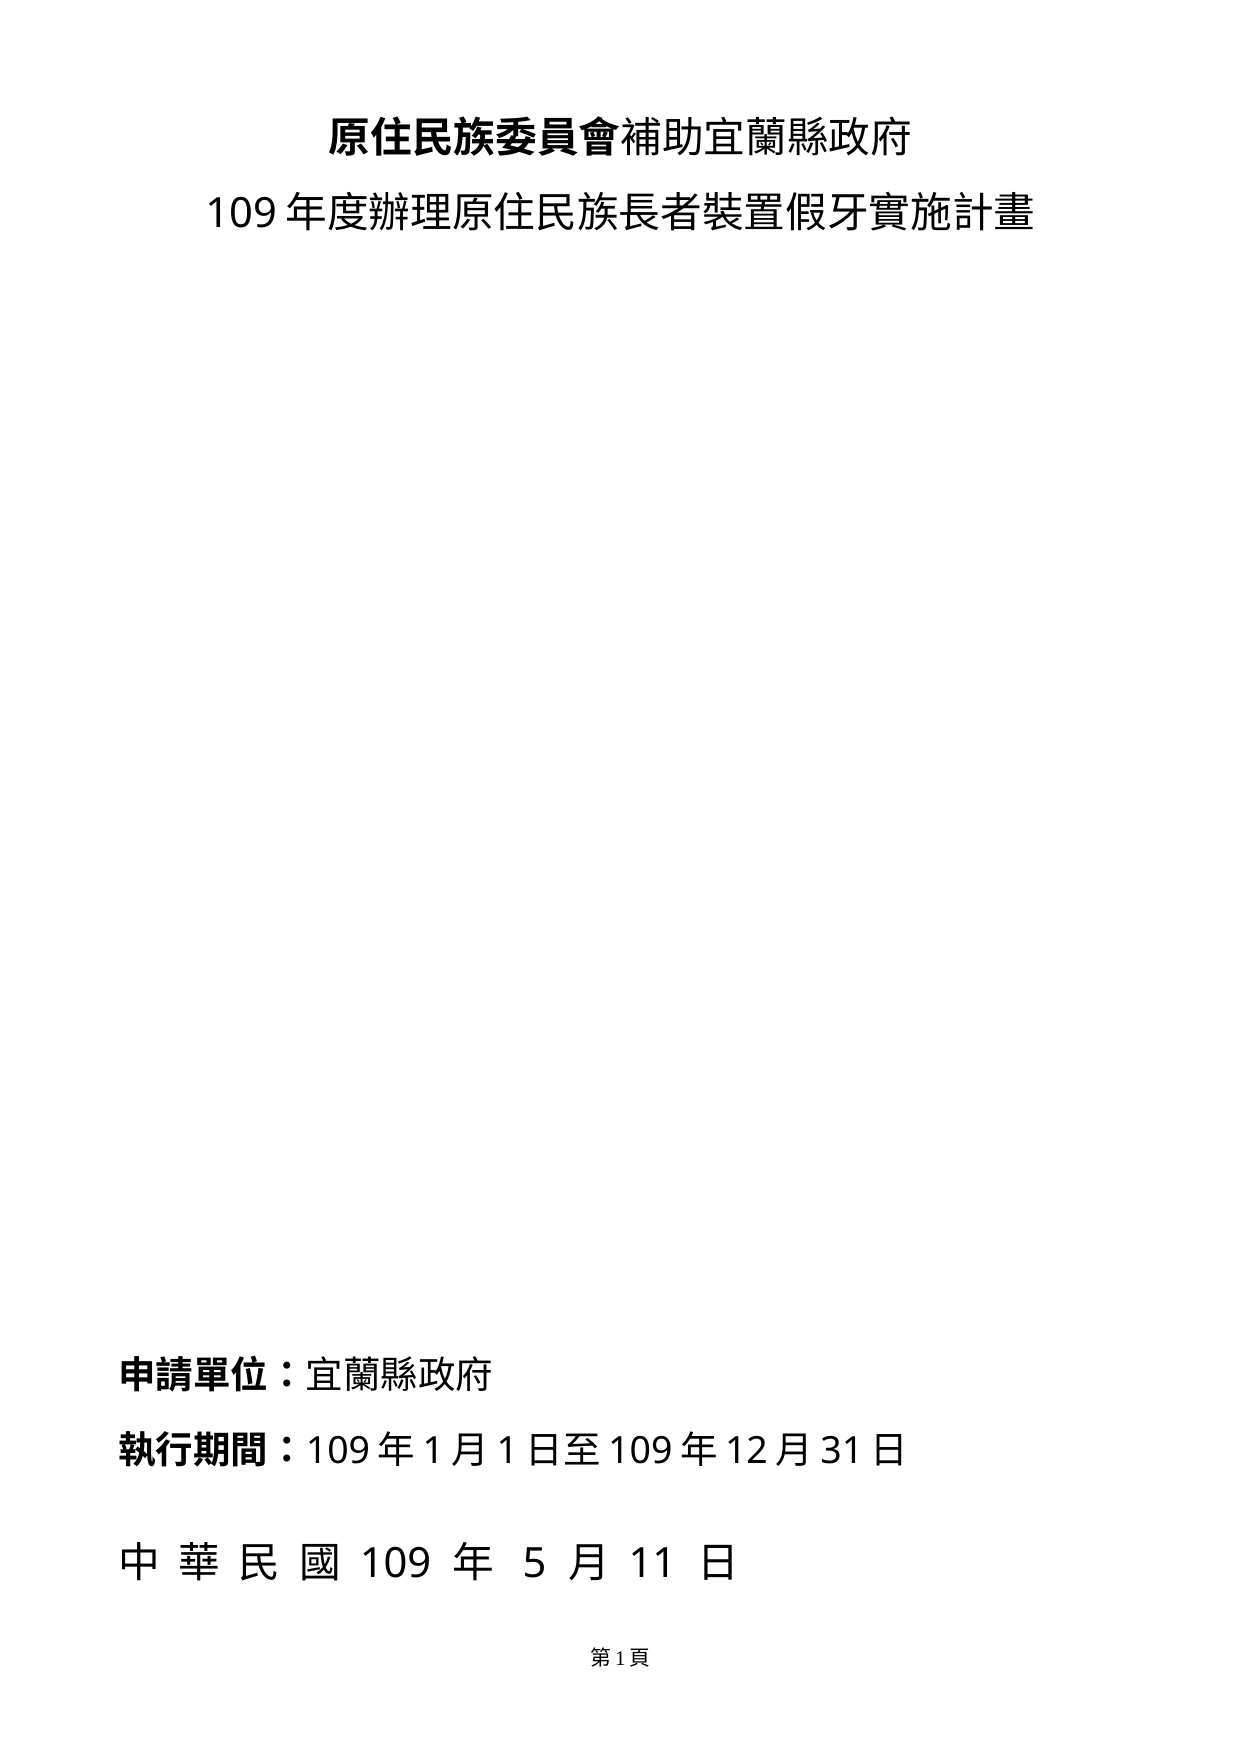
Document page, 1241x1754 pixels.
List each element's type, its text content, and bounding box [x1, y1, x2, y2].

text 原住民族委員會補助宜蘭縣政府 [118, 97, 1122, 172]
text 中 華 民 國 109 年 5 月 11 日 [118, 1522, 1122, 1597]
text 109年度辦理原住民族長者裝置假牙實施計畫 [118, 172, 1122, 247]
text 申請單位：宜蘭縣政府 [118, 1334, 1122, 1409]
text 執行期間：109年1月1日至109年12月31日 [118, 1409, 1122, 1484]
